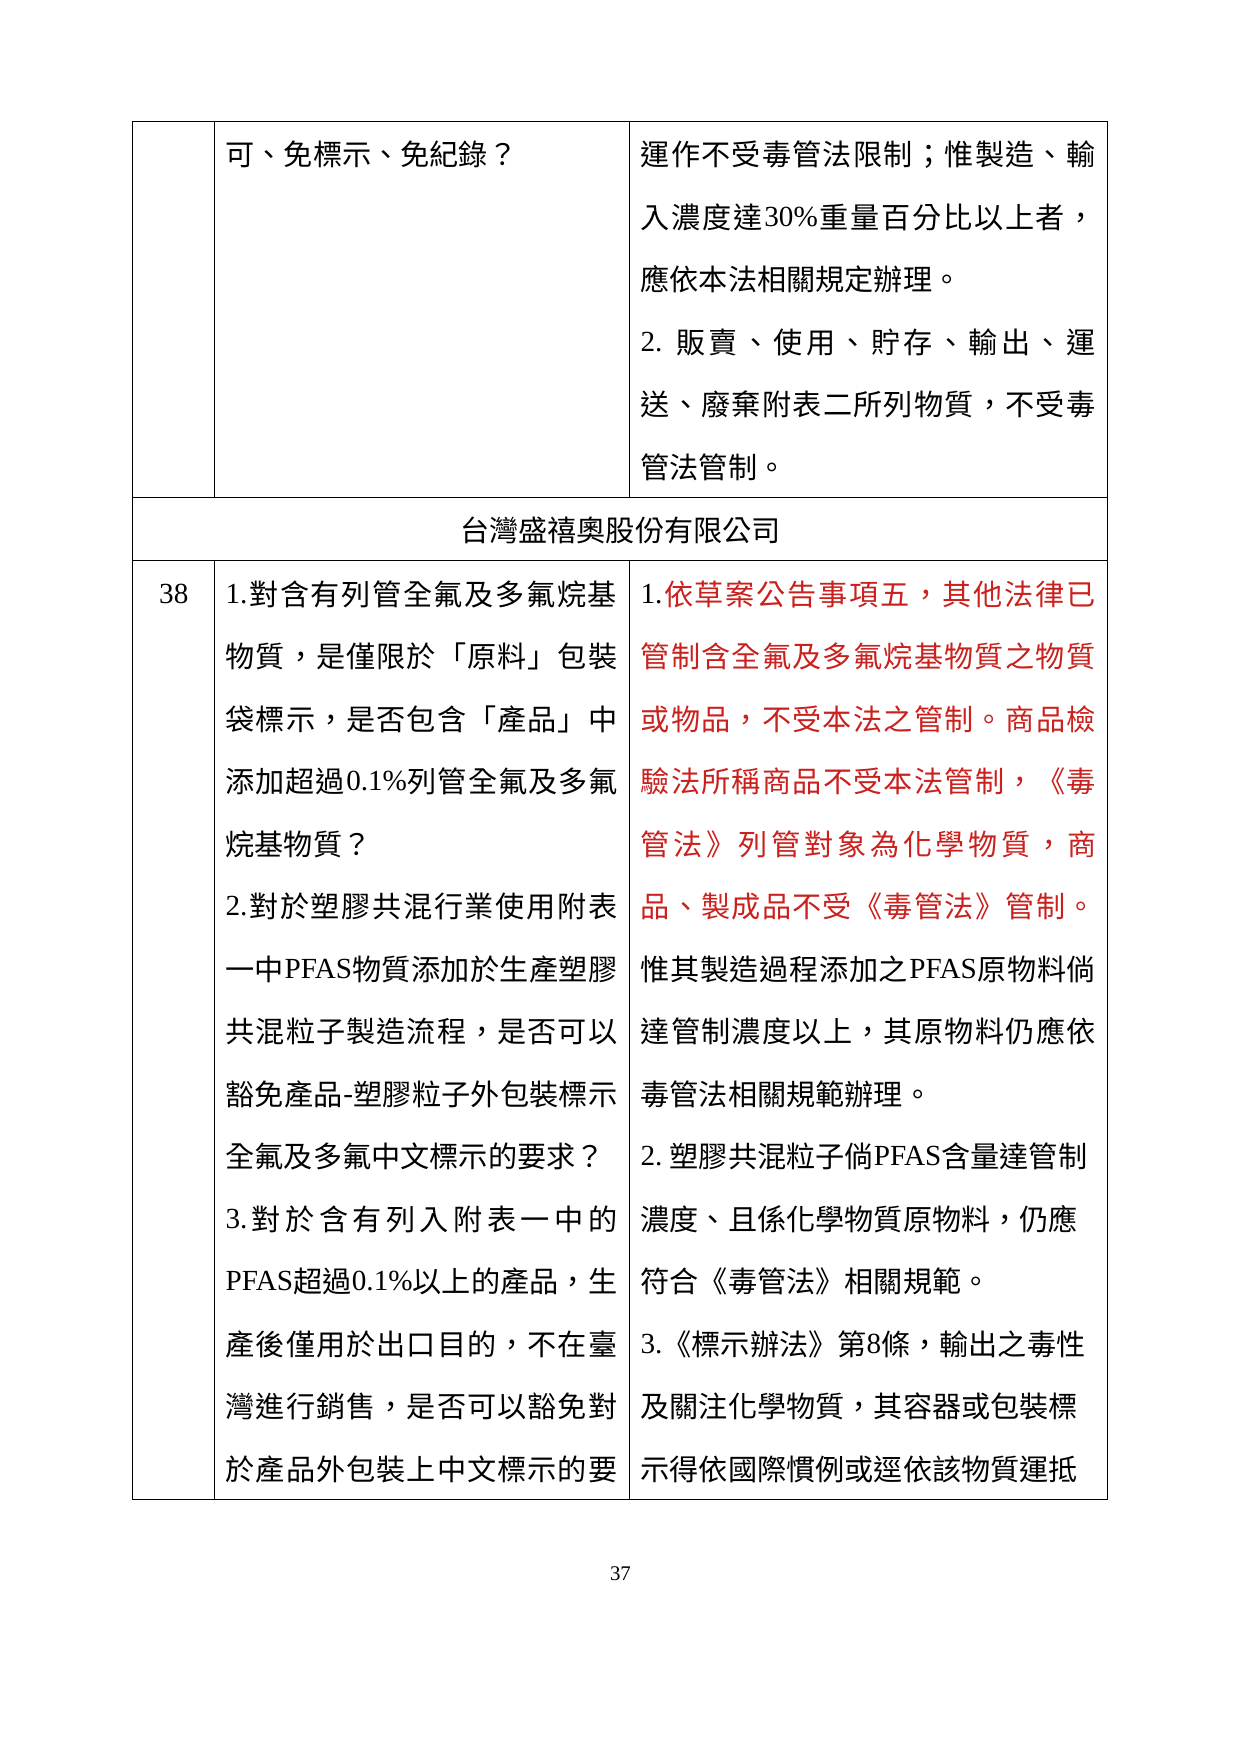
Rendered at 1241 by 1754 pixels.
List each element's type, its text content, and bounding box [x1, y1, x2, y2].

table_cell 38 [133, 561, 214, 1499]
table_cell 可、免標示、免紀錄？ [215, 122, 629, 497]
table_cell 1.對含有列管全氟及多氟烷基物質，是僅限於「原料」包裝袋標示，是否包含「產品」中添加超過0.1%列管全氟及多氟烷基物質？ 2.對於塑膠共混行業使用附表一中PFAS物質添加於生產塑膠共混粒子製造流程，是否可以豁免產品-塑膠粒子外包裝標示全氟及多氟中文標示的要求？ 3.對於含有列入附表一中的PFAS超過0.1%以上的產品，生產後僅用於出口目的，不在臺灣進行銷售，是否可以豁免對於產品外包裝上中文標示的要 [215, 561, 629, 1499]
table_cell 台灣盛禧奧股份有限公司 [133, 498, 1107, 560]
table_cell 1.依草案公告事項五，其他法律已管制含全氟及多氟烷基物質之物質或物品，不受本法之管制。商品檢驗法所稱商品不受本法管制，《毒管法》列管對象為化學物質，商品、製成品不受《毒管法》管制。惟其製造過程添加之PFAS原物料倘達管制濃度以上，其原物料仍應依毒管法相關規範辦理。 2. 塑膠共混粒子倘PFAS含量達管制濃度、且係化學物質原物料，仍應符合《毒管法》相關規範。 3.《標示辦法》第8條，輸出之毒性及關注化學物質，其容器或包裝標示得依國際慣例或逕依該物質運抵 [630, 561, 1107, 1499]
table_cell [133, 122, 214, 497]
table_cell 運作不受毒管法限制；惟製造、輸入濃度達30%重量百分比以上者，應依本法相關規定辦理。 2. 販賣、使用、貯存、輸出、運送、廢棄附表二所列物質，不受毒管法管制。 [630, 122, 1107, 497]
